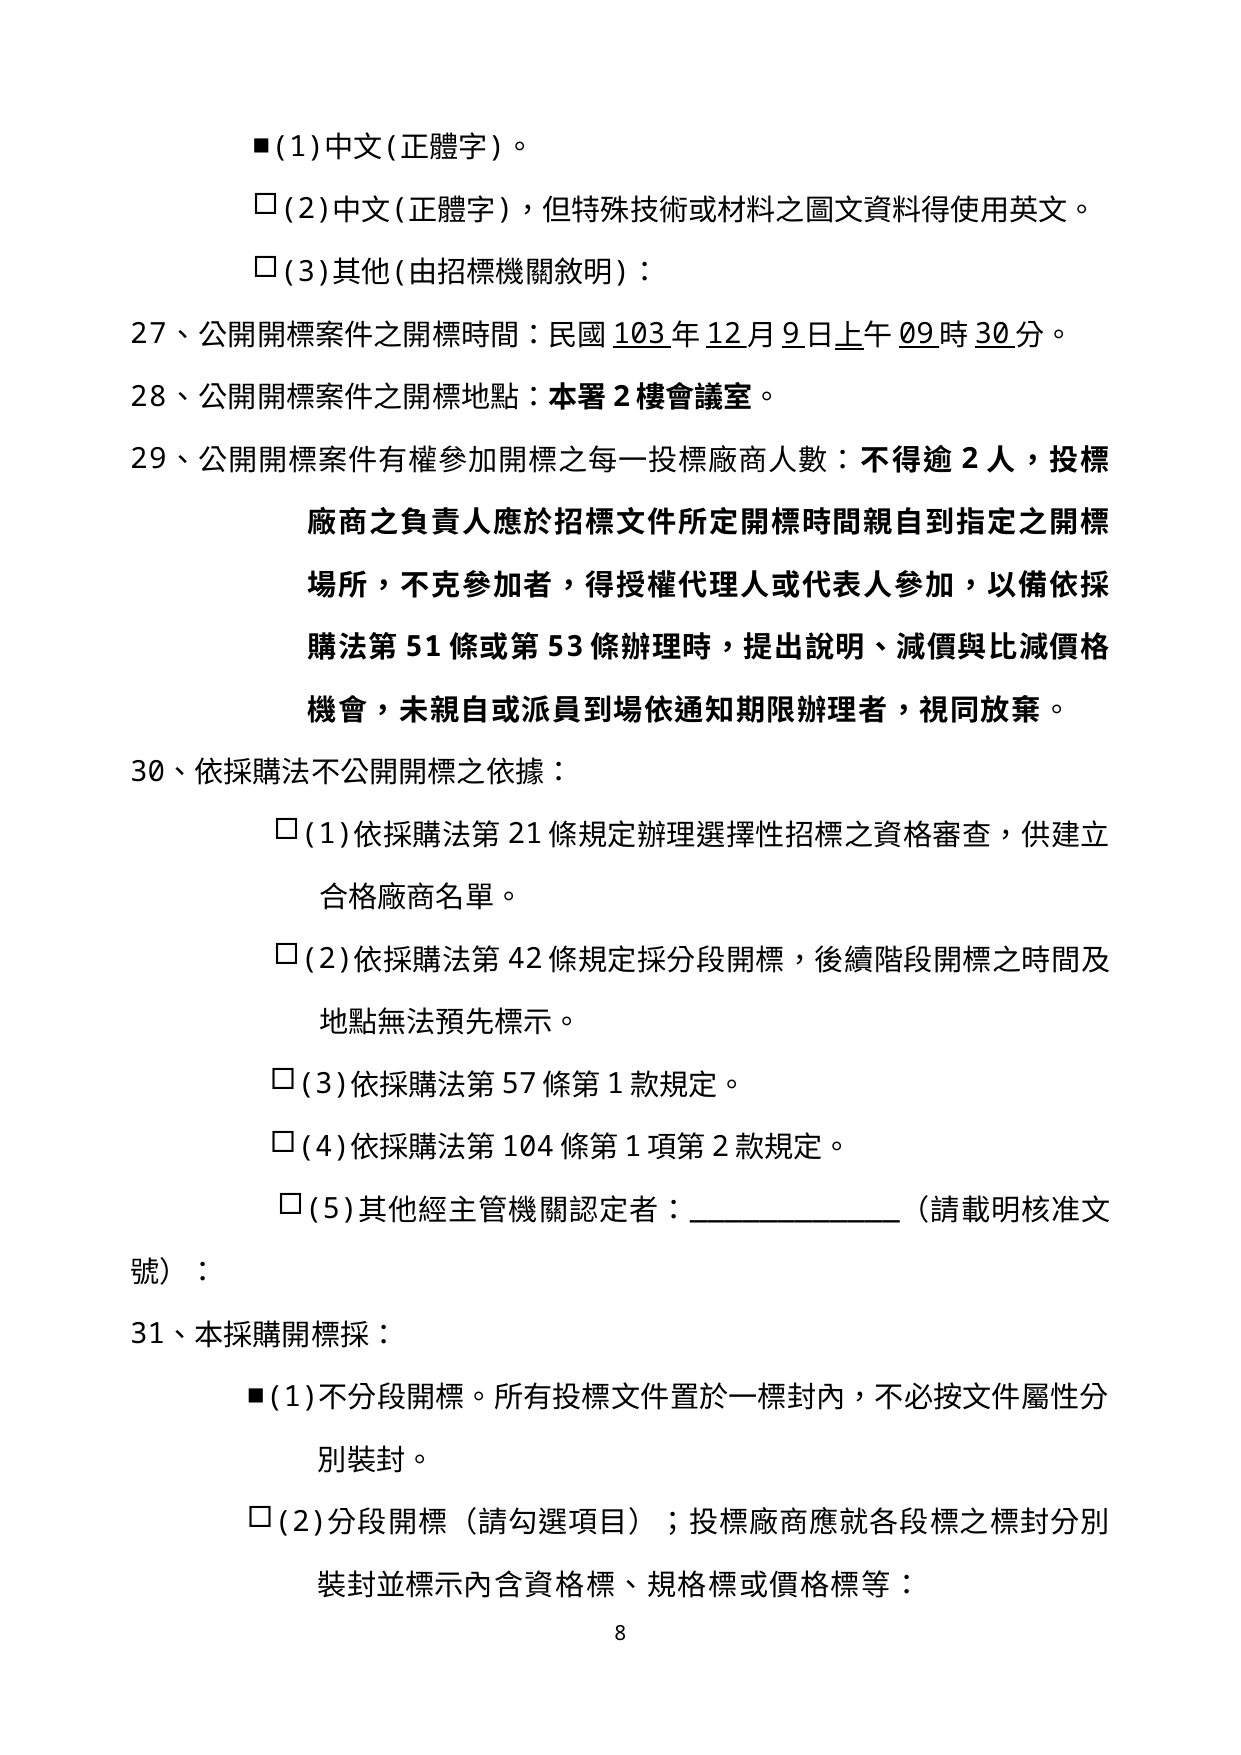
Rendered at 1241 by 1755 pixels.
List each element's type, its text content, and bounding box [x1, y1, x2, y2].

text (2)中文(正體字)，但特殊技術或材料之圖文資料得使用英文。 [130, 166, 1110, 228]
list 公開開標案件之開標時間：民國103年12月9日上午09時30分。 [130, 291, 1110, 353]
text (3)其他(由招標機關敘明)： [130, 228, 1110, 291]
text (1)依採購法第21條規定辦理選擇性招標之資格審查，供建立合格廠商名單。 [130, 791, 1110, 916]
text (5)其他經主管機關認定者：____________（請載明核准文號）： [130, 1166, 1110, 1291]
text (2)分段開標（請勾選項目）；投標廠商應就各段標之標封分別裝封並標示內含資格標、規格標或價格標等： [247, 1478, 1110, 1603]
text ■(1)不分段開標。所有投標文件置於一標封內，不必按文件屬性分別裝封。 [247, 1353, 1110, 1478]
text (3)依採購法第57條第1款規定。 [130, 1041, 1110, 1103]
text ■(1)中文(正體字)。 [130, 103, 1110, 166]
text (4)依採購法第104條第1項第2款規定。 [130, 1103, 1110, 1166]
text (2)依採購法第42條規定採分段開標，後續階段開標之時間及地點無法預先標示。 [130, 916, 1110, 1041]
list 公開開標案件之開標地點：本署2樓會議室。 [130, 353, 1110, 416]
list 公開開標案件有權參加開標之每一投標廠商人數：不得逾2人，投標廠商之負責人應於招標文件所定開標時間親自到指定之開標場所，不克參加者，得授權代理人或代表人參加，以備依採購法第51條或第53條辦理時，提出說明、減價與比減價格機會，未親自或派員到場依通知期限辦理者，視同放棄。 [130, 416, 1110, 728]
list 依採購法不公開開標之依據： [130, 728, 1110, 791]
list 本採購開標採： [130, 1291, 1110, 1353]
